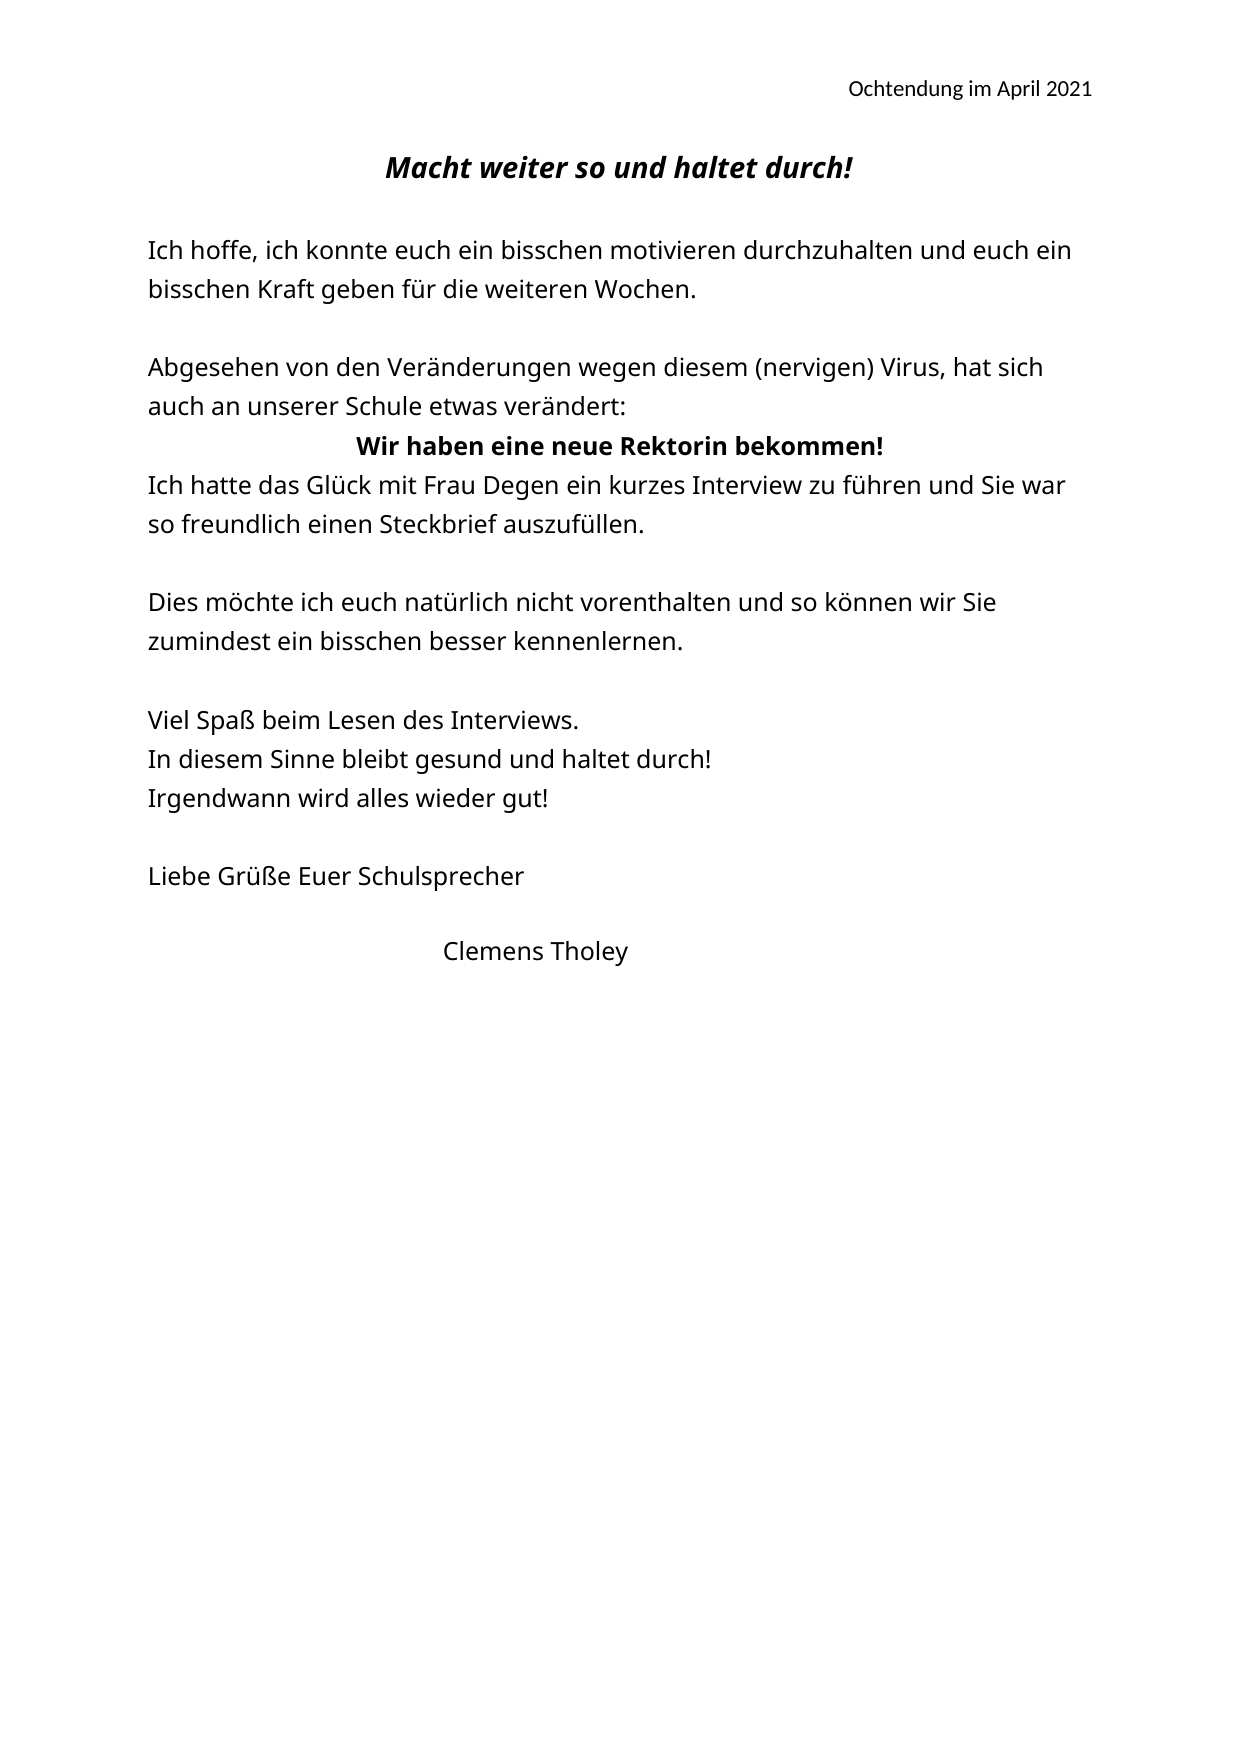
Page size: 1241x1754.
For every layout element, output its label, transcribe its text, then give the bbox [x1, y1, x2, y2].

text Wir haben eine neue Rektorin bekommen! [148, 428, 1093, 462]
text Abgesehen von den Veränderungen wegen diesem (nervigen) Virus, hat sich auch an unserer Schule etwas verändert: [148, 350, 1093, 423]
text Dies möchte ich euch natürlich nicht vorenthalten und so können wir Sie zumindest ein bisschen besser kennenlernen. [148, 585, 1093, 658]
text Ich hatte das Glück mit Frau Degen ein kurzes Interview zu führen und Sie war so freundlich einen Steckbrief auszufüllen. [148, 467, 1093, 541]
text Macht weiter so und haltet durch! [148, 148, 1093, 187]
text Viel Spaß beim Lesen des Interviews. [148, 702, 1093, 736]
text Irgendwann wird alles wieder gut! [148, 781, 1093, 815]
text Liebe Grüße Euer Schulsprecher [148, 859, 1093, 893]
text Clemens Tholey [148, 933, 1093, 967]
text Ich hoffe, ich konnte euch ein bisschen motivieren durchzuhalten und euch ein bisschen Kraft geben für die weiteren Wochen. [148, 232, 1093, 306]
text In diesem Sinne bleibt gesund und haltet durch! [148, 742, 1093, 776]
